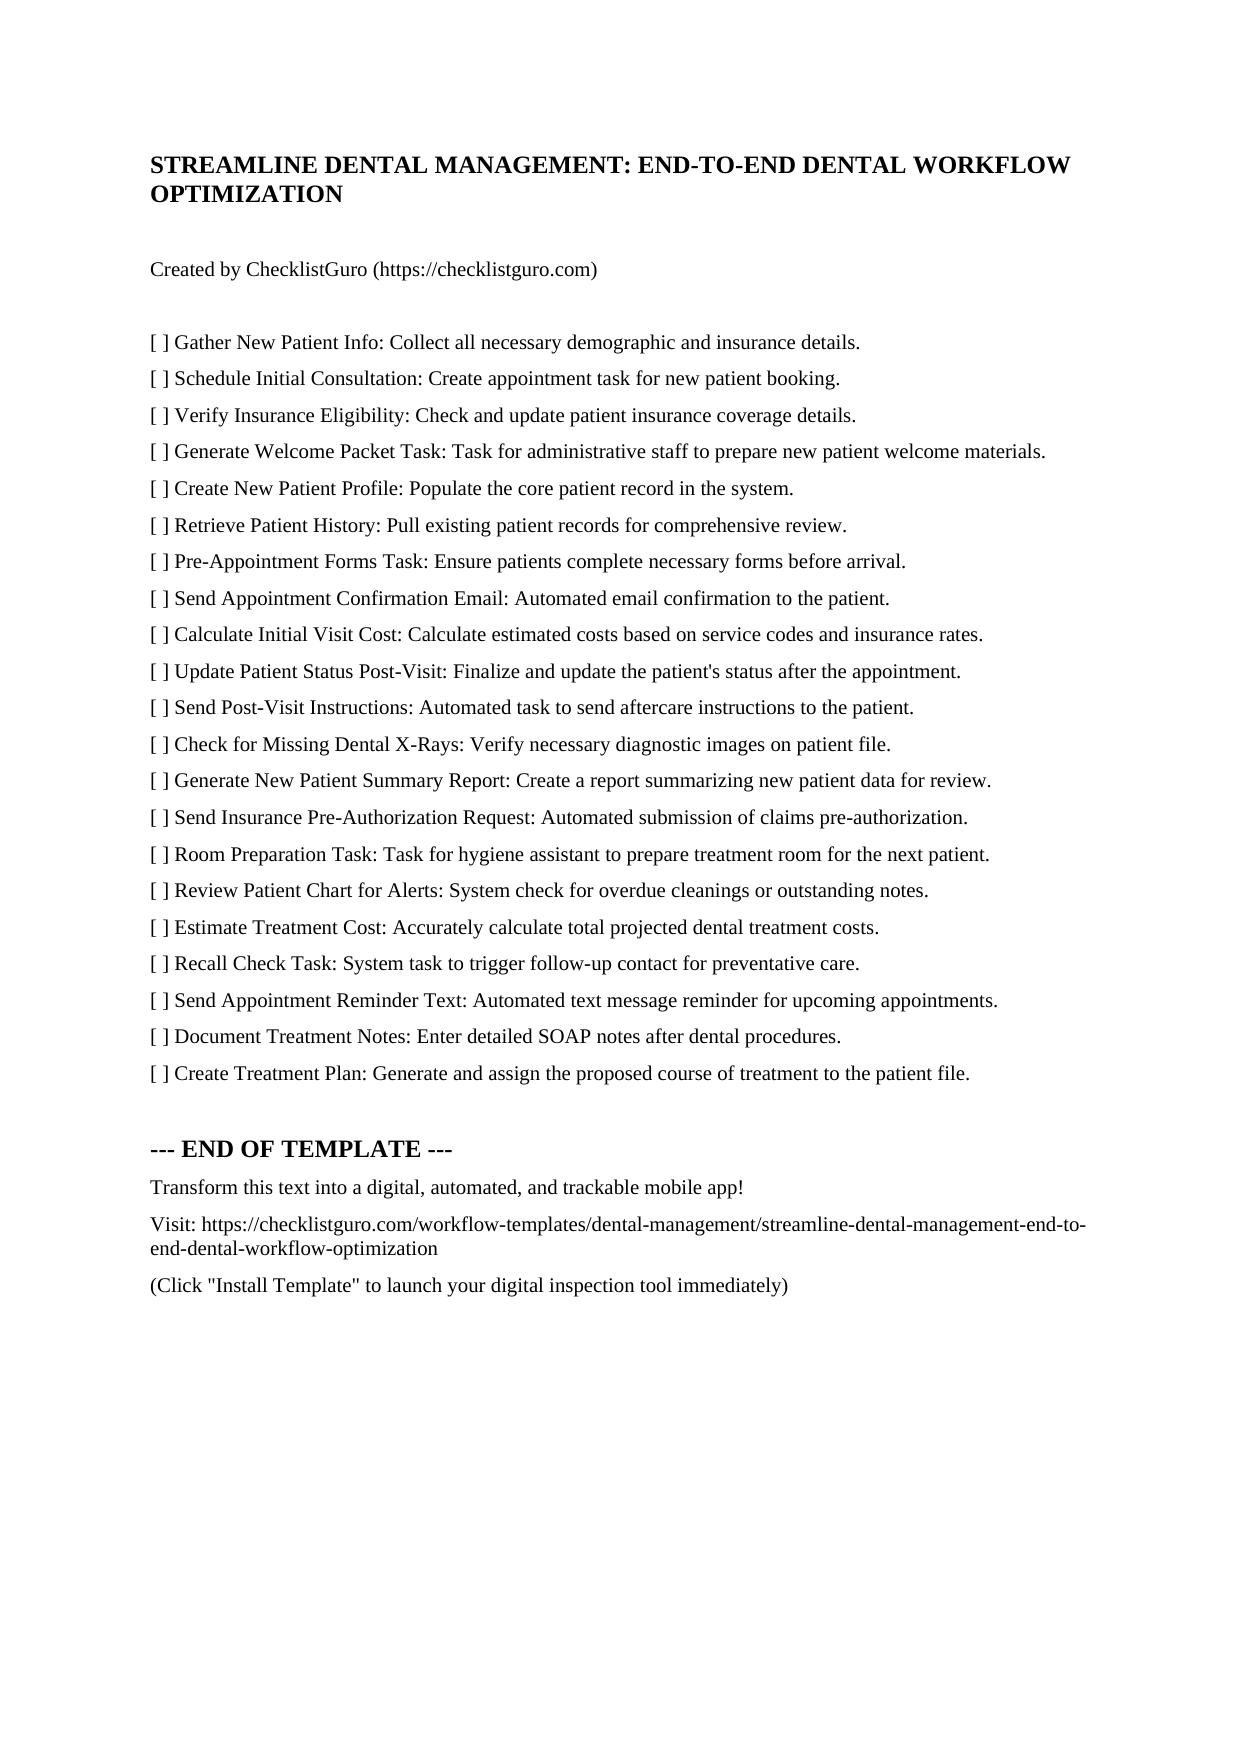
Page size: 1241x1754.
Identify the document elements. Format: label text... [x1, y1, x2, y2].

text [ ] Update Patient Status Post-Visit: Finalize and update the patient's status after the appointment. [150, 659, 1090, 683]
text [ ] Check for Missing Dental X-Rays: Verify necessary diagnostic images on patient file. [150, 732, 1090, 756]
text [ ] Retrieve Patient History: Pull existing patient records for comprehensive review. [150, 512, 1090, 537]
text [ ] Generate Welcome Packet Task: Task for administrative staff to prepare new patient welcome materials. [150, 439, 1090, 463]
text [ ] Calculate Initial Visit Cost: Calculate estimated costs based on service codes and insurance rates. [150, 622, 1090, 646]
text [ ] Generate New Patient Summary Report: Create a report summarizing new patient data for review. [150, 768, 1090, 792]
text [ ] Review Patient Chart for Alerts: System check for overdue cleanings or outstanding notes. [150, 878, 1090, 902]
text [ ] Pre-Appointment Forms Task: Ensure patients complete necessary forms before arrival. [150, 549, 1090, 573]
text [ ] Send Post-Visit Instructions: Automated task to send aftercare instructions to the patient. [150, 695, 1090, 719]
text Transform this text into a digital, automated, and trackable mobile app! [150, 1175, 1090, 1199]
text [ ] Room Preparation Task: Task for hygiene assistant to prepare treatment room for the next patient. [150, 842, 1090, 866]
text --- END OF TEMPLATE --- [150, 1134, 1090, 1163]
text [ ] Estimate Treatment Cost: Accurately calculate total projected dental treatment costs. [150, 915, 1090, 939]
text [ ] Create New Patient Profile: Populate the core patient record in the system. [150, 476, 1090, 500]
text [ ] Create Treatment Plan: Generate and assign the proposed course of treatment to the patient file. [150, 1061, 1090, 1085]
text [ ] Send Appointment Reminder Text: Automated text message reminder for upcoming appointments. [150, 988, 1090, 1012]
text [ ] Document Treatment Notes: Enter detailed SOAP notes after dental procedures. [150, 1024, 1090, 1048]
text Created by ChecklistGuro (https://checklistguro.com) [150, 257, 1090, 281]
text [ ] Gather New Patient Info: Collect all necessary demographic and insurance details. [150, 330, 1090, 354]
text [ ] Send Appointment Confirmation Email: Automated email confirmation to the patient. [150, 586, 1090, 610]
text [ ] Schedule Initial Consultation: Create appointment task for new patient booking. [150, 366, 1090, 390]
text STREAMLINE DENTAL MANAGEMENT: END-TO-END DENTAL WORKFLOW OPTIMIZATION [150, 150, 1090, 207]
text [ ] Verify Insurance Eligibility: Check and update patient insurance coverage details. [150, 403, 1090, 427]
text [ ] Send Insurance Pre-Authorization Request: Automated submission of claims pre-authorization. [150, 805, 1090, 829]
text (Click "Install Template" to launch your digital inspection tool immediately) [150, 1272, 1090, 1297]
text [ ] Recall Check Task: System task to trigger follow-up contact for preventative care. [150, 951, 1090, 975]
text Visit: https://checklistguro.com/workflow-templates/dental-management/streamline-dental-management-end-to-end-dental-workflow-optimization [150, 1212, 1090, 1260]
